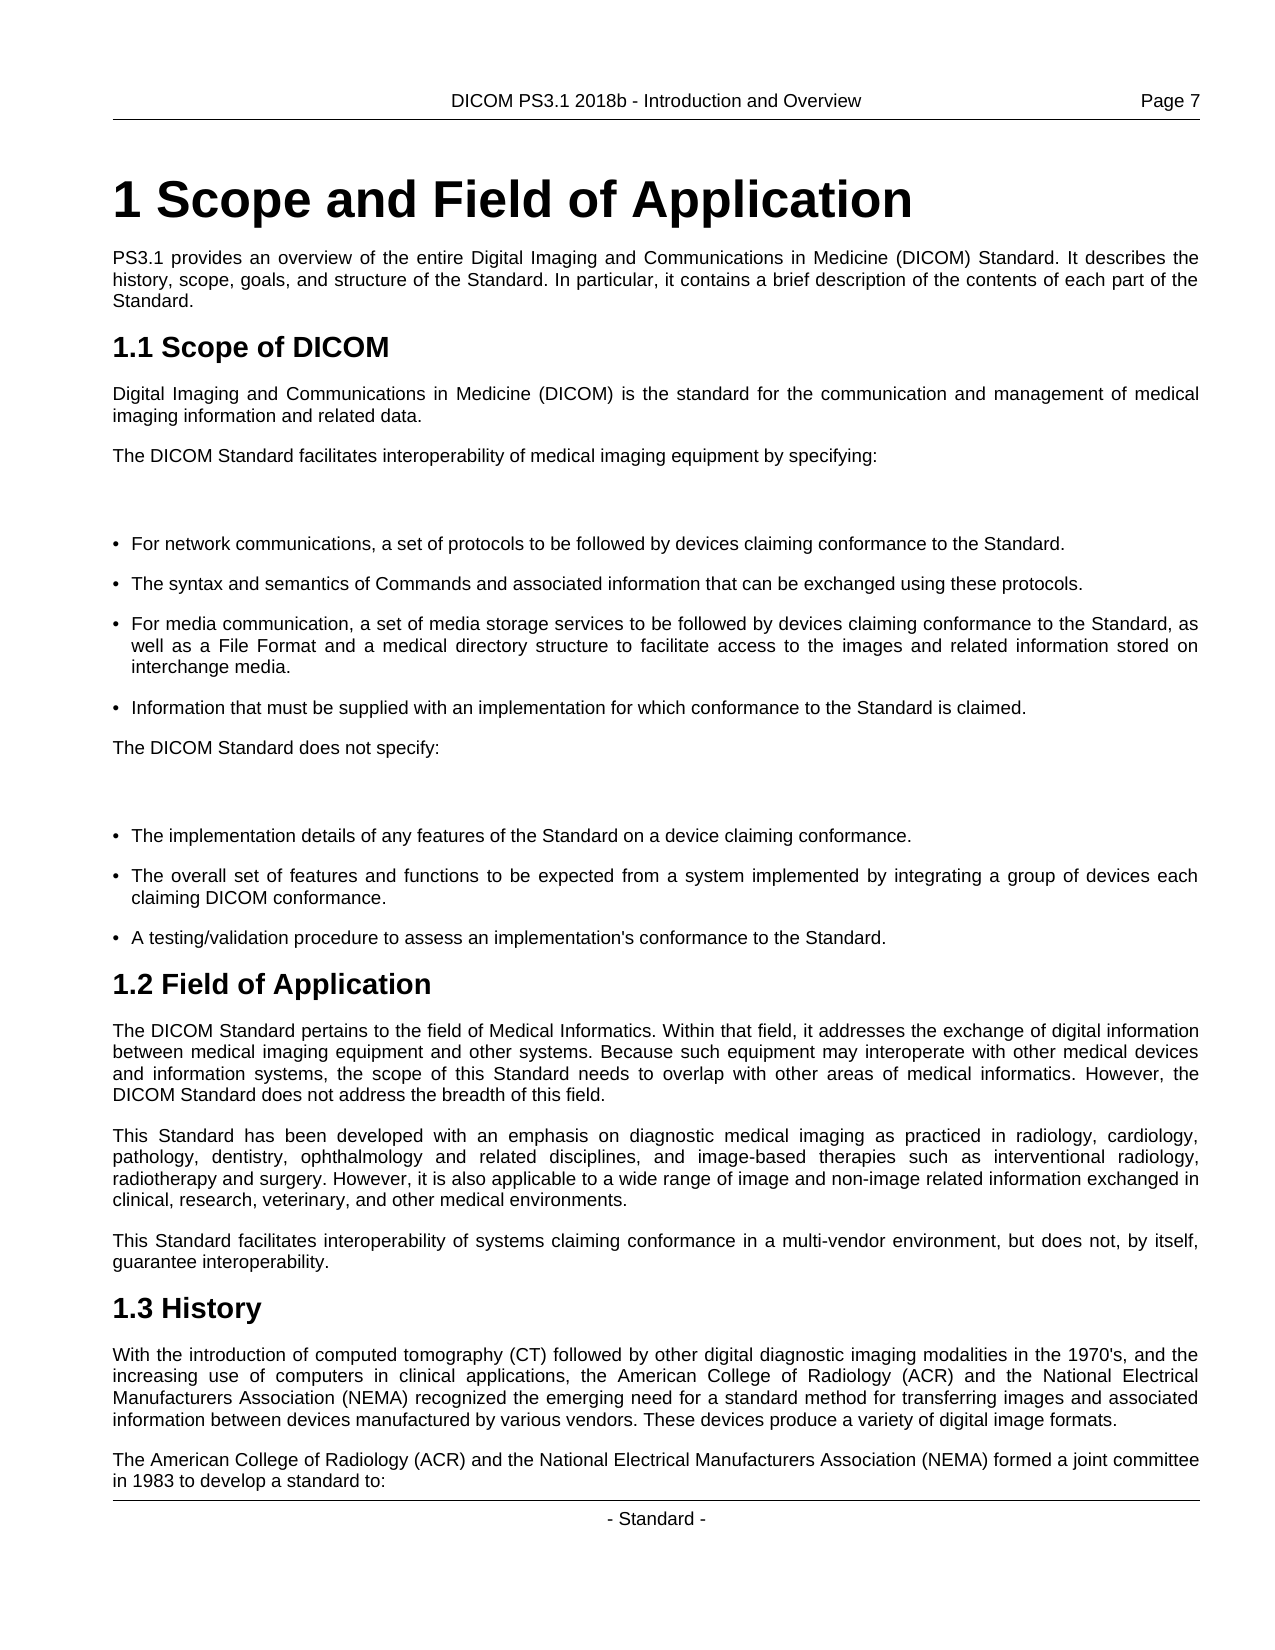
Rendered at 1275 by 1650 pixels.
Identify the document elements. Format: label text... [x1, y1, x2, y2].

text The DICOM Standard facilitates interoperability of medical imaging equipment by specifying: [112, 445, 1200, 466]
list The syntax and semantics of Commands and associated information that can be exchanged using these protocols. [112, 573, 1200, 594]
text Digital Imaging and Communications in Medicine (DICOM) is the standard for the communication and management of medical imaging information and related data. [112, 383, 1200, 426]
text 1.1 Scope of DICOM [112, 331, 1200, 364]
list The overall set of features and functions to be expected from a system implemented by integrating a group of devices each claiming DICOM conformance. [112, 865, 1200, 908]
text The DICOM Standard does not specify: [112, 737, 1200, 758]
list For network communications, a set of protocols to be followed by devices claiming conformance to the Standard. [112, 532, 1200, 554]
text PS3.1 provides an overview of the entire Digital Imaging and Communications in Medicine (DICOM) Standard. It describes the history, scope, goals, and structure of the Standard. In particular, it contains a brief description of the contents of each part of the Standard. [112, 247, 1200, 312]
text With the introduction of computed tomography (CT) followed by other digital diagnostic imaging modalities in the 1970's, and the increasing use of computers in clinical applications, the American College of Radiology (ACR) and the National Electrical Manufacturers Association (NEMA) recognized the emerging need for a standard method for transferring images and associated information between devices manufactured by various vendors. These devices produce a variety of digital image formats. [112, 1344, 1200, 1430]
list The implementation details of any features of the Standard on a device claiming conformance. [112, 825, 1200, 846]
text 1 Scope and Field of Application [112, 169, 1200, 228]
text This Standard has been developed with an emphasis on diagnostic medical imaging as practiced in radiology, cardiology, pathology, dentistry, ophthalmology and related disciplines, and image-based therapies such as interventional radiology, radiotherapy and surgery. However, it is also applicable to a wide range of image and non-image related information exchanged in clinical, research, veterinary, and other medical environments. [112, 1124, 1200, 1211]
list For media communication, a set of media storage services to be followed by devices claiming conformance to the Standard, as well as a File Format and a medical directory structure to facilitate access to the images and related information stored on interchange media. [112, 613, 1200, 678]
list A testing/validation procedure to assess an implementation's conformance to the Standard. [112, 927, 1200, 948]
text This Standard facilitates interoperability of systems claiming conformance in a multi-vendor environment, but does not, by itself, guarantee interoperability. [112, 1229, 1200, 1273]
text The American College of Radiology (ACR) and the National Electrical Manufacturers Association (NEMA) formed a joint committee in 1983 to develop a standard to: [112, 1449, 1200, 1492]
text 1.3 History [112, 1291, 1200, 1325]
text The DICOM Standard pertains to the field of Medical Informatics. Within that field, it addresses the exchange of digital information between medical imaging equipment and other systems. Because such equipment may interoperate with other medical devices and information systems, the scope of this Standard needs to overlap with other areas of medical informatics. However, the DICOM Standard does not address the breadth of this field. [112, 1019, 1200, 1106]
text 1.2 Field of Application [112, 967, 1200, 1001]
list Information that must be supplied with an implementation for which conformance to the Standard is claimed. [112, 697, 1200, 718]
